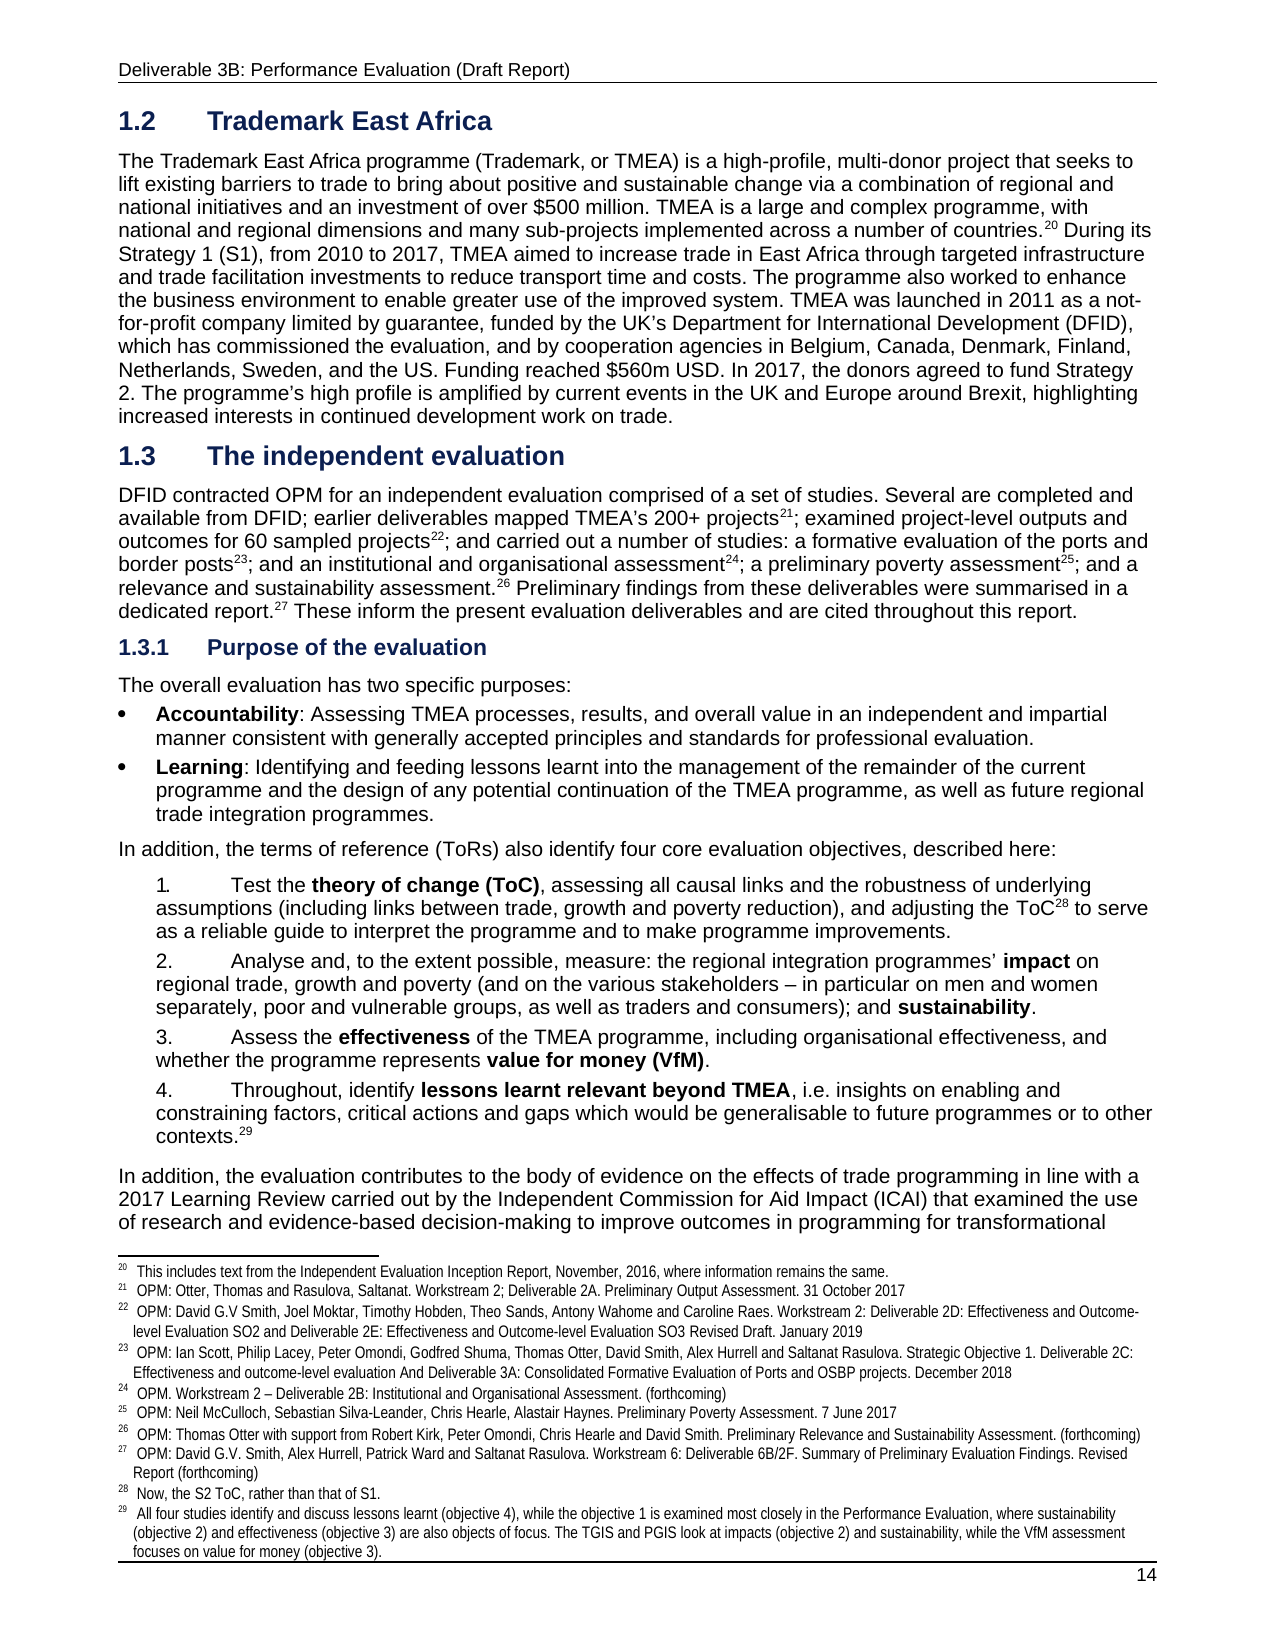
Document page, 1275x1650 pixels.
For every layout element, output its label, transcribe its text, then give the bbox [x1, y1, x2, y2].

list Throughout, identify lessons learnt relevant beyond TMEA, i.e. insights on enabling and constraining factors, critical actions and gaps which would be generalisable to future programmes or to other contexts. [156, 1078, 1157, 1148]
subtitle Trademark East Africa [118, 106, 1157, 137]
text OPM: Neil McCulloch, Sebastian Silva-Leander, Chris Hearle, Alastair Haynes. Preliminary Poverty Assessment. 7 June 2017 [118, 1403, 1157, 1422]
text OPM: Thomas Otter with support from Robert Kirk, Peter Omondi, Chris Hearle and David Smith. Preliminary Relevance and Sustainability Assessment. (forthcoming) [118, 1422, 1157, 1444]
subtitle Purpose of the evaluation [118, 635, 1157, 661]
list Learning: Identifying and feeding lessons learnt into the management of the remainder of the current programme and the design of any potential continuation of the TMEA programme, as well as future regional trade integration programmes. [118, 756, 1157, 825]
list Now, the S2 ToC, rather than that of S1. [118, 1482, 1157, 1504]
text OPM. Workstream 2 – Deliverable 2B: Institutional and Organisational Assessment. (forthcoming) [118, 1382, 1157, 1403]
text OPM: Otter, Thomas and Rasulova, Saltanat. Workstream 2; Deliverable 2A. Preliminary Output Assessment. 31 October 2017 [118, 1281, 1157, 1300]
list Test the theory of change (ToC), assessing all causal links and the robustness of underlying assumptions (including links between trade, growth and poverty reduction), and adjusting the ToC to serve as a reliable guide to interpret the programme and to make programme improvements. [156, 873, 1157, 943]
text This includes text from the Independent Evaluation Inception Report, November, 2016, where information remains the same. [118, 1262, 1157, 1281]
text The Trademark East Africa programme (Trademark, or TMEA) is a high-profile, multi-donor project that seeks to lift existing barriers to trade to bring about positive and sustainable change via a combination of regional and national initiatives and an investment of over $500 million. TMEA is a large and complex programme, with national and regional dimensions and many sub-projects implemented across a number of countries. During its Strategy 1 (S1), from 2010 to 2017, TMEA aimed to increase trade in East Africa through targeted infrastructure and trade facilitation investments to reduce transport time and costs. The programme also worked to enhance the business environment to enable greater use of the improved system. TMEA was launched in 2011 as a not-for-profit company limited by guarantee, funded by the UK’s Department for International Development (DFID), which has commissioned the evaluation, and by cooperation agencies in Belgium, Canada, Denmark, Finland, Netherlands, Sweden, and the US. Funding reached $560m USD. In 2017, the donors agreed to fund Strategy 2. The programme’s high profile is amplified by current events in the UK and Europe around Brexit, highlighting increased interests in continued development work on trade. [118, 149, 1157, 428]
text The overall evaluation has two specific purposes: [118, 673, 1157, 696]
list Assess the effectiveness of the TMEA programme, including organisational effectiveness, and whether the programme represents value for money (VfM). [156, 1025, 1157, 1072]
subtitle The independent evaluation [118, 440, 1157, 471]
list All four studies identify and discuss lessons learnt (objective 4), while the objective 1 is examined most closely in the Performance Evaluation, where sustainability (objective 2) and effectiveness (objective 3) are also objects of focus. The TGIS and PGIS look at impacts (objective 2) and sustainability, while the VfM assessment focuses on value for money (objective 3). [118, 1504, 1157, 1561]
list Accountability: Assessing TMEA processes, results, and overall value in an independent and impartial manner consistent with generally accepted principles and standards for professional evaluation. [118, 703, 1157, 749]
text DFID contracted OPM for an independent evaluation comprised of a set of studies. Several are completed and available from DFID; earlier deliverables mapped TMEA’s 200+ projects; examined project-level outputs and outcomes for 60 sampled projects; and carried out a number of studies: a formative evaluation of the ports and border posts; and an institutional and organisational assessment; a preliminary poverty assessment; and a relevance and sustainability assessment. Preliminary findings from these deliverables were summarised in a dedicated report. These inform the present evaluation deliverables and are cited throughout this report. [118, 483, 1157, 623]
text OPM: Ian Scott, Philip Lacey, Peter Omondi, Godfred Shuma, Thomas Otter, David Smith, Alex Hurrell and Saltanat Rasulova. Strategic Objective 1. Deliverable 2C: Effectiveness and outcome-level evaluation And Deliverable 3A: Consolidated Formative Evaluation of Ports and OSBP projects. December 2018 [118, 1341, 1157, 1382]
text In addition, the terms of reference (ToRs) also identify four core evaluation objectives, described here: [118, 838, 1157, 861]
text OPM: David G.V. Smith, Alex Hurrell, Patrick Ward and Saltanat Rasulova. Workstream 6: Deliverable 6B/2F. Summary of Preliminary Evaluation Findings. Revised Report (forthcoming) [118, 1444, 1157, 1482]
text In addition, the evaluation contributes to the body of evidence on the effects of trade programming in line with a 2017 Learning Review carried out by the Independent Commission for Aid Impact (ICAI) that examined the use of research and evidence-based decision-making to improve outcomes in programming for transformational [118, 1164, 1157, 1234]
text OPM: David G.V Smith, Joel Moktar, Timothy Hobden, Theo Sands, Antony Wahome and Caroline Raes. Workstream 2: Deliverable 2D: Effectiveness and Outcome-level Evaluation SO2 and Deliverable 2E: Effectiveness and Outcome-level Evaluation SO3 Revised Draft. January 2019 [118, 1300, 1157, 1341]
list Analyse and, to the extent possible, measure: the regional integration programmes’ impact on regional trade, growth and poverty (and on the various stakeholders – in particular on men and women separately, poor and vulnerable groups, as well as traders and consumers); and sustainability. [156, 949, 1157, 1019]
